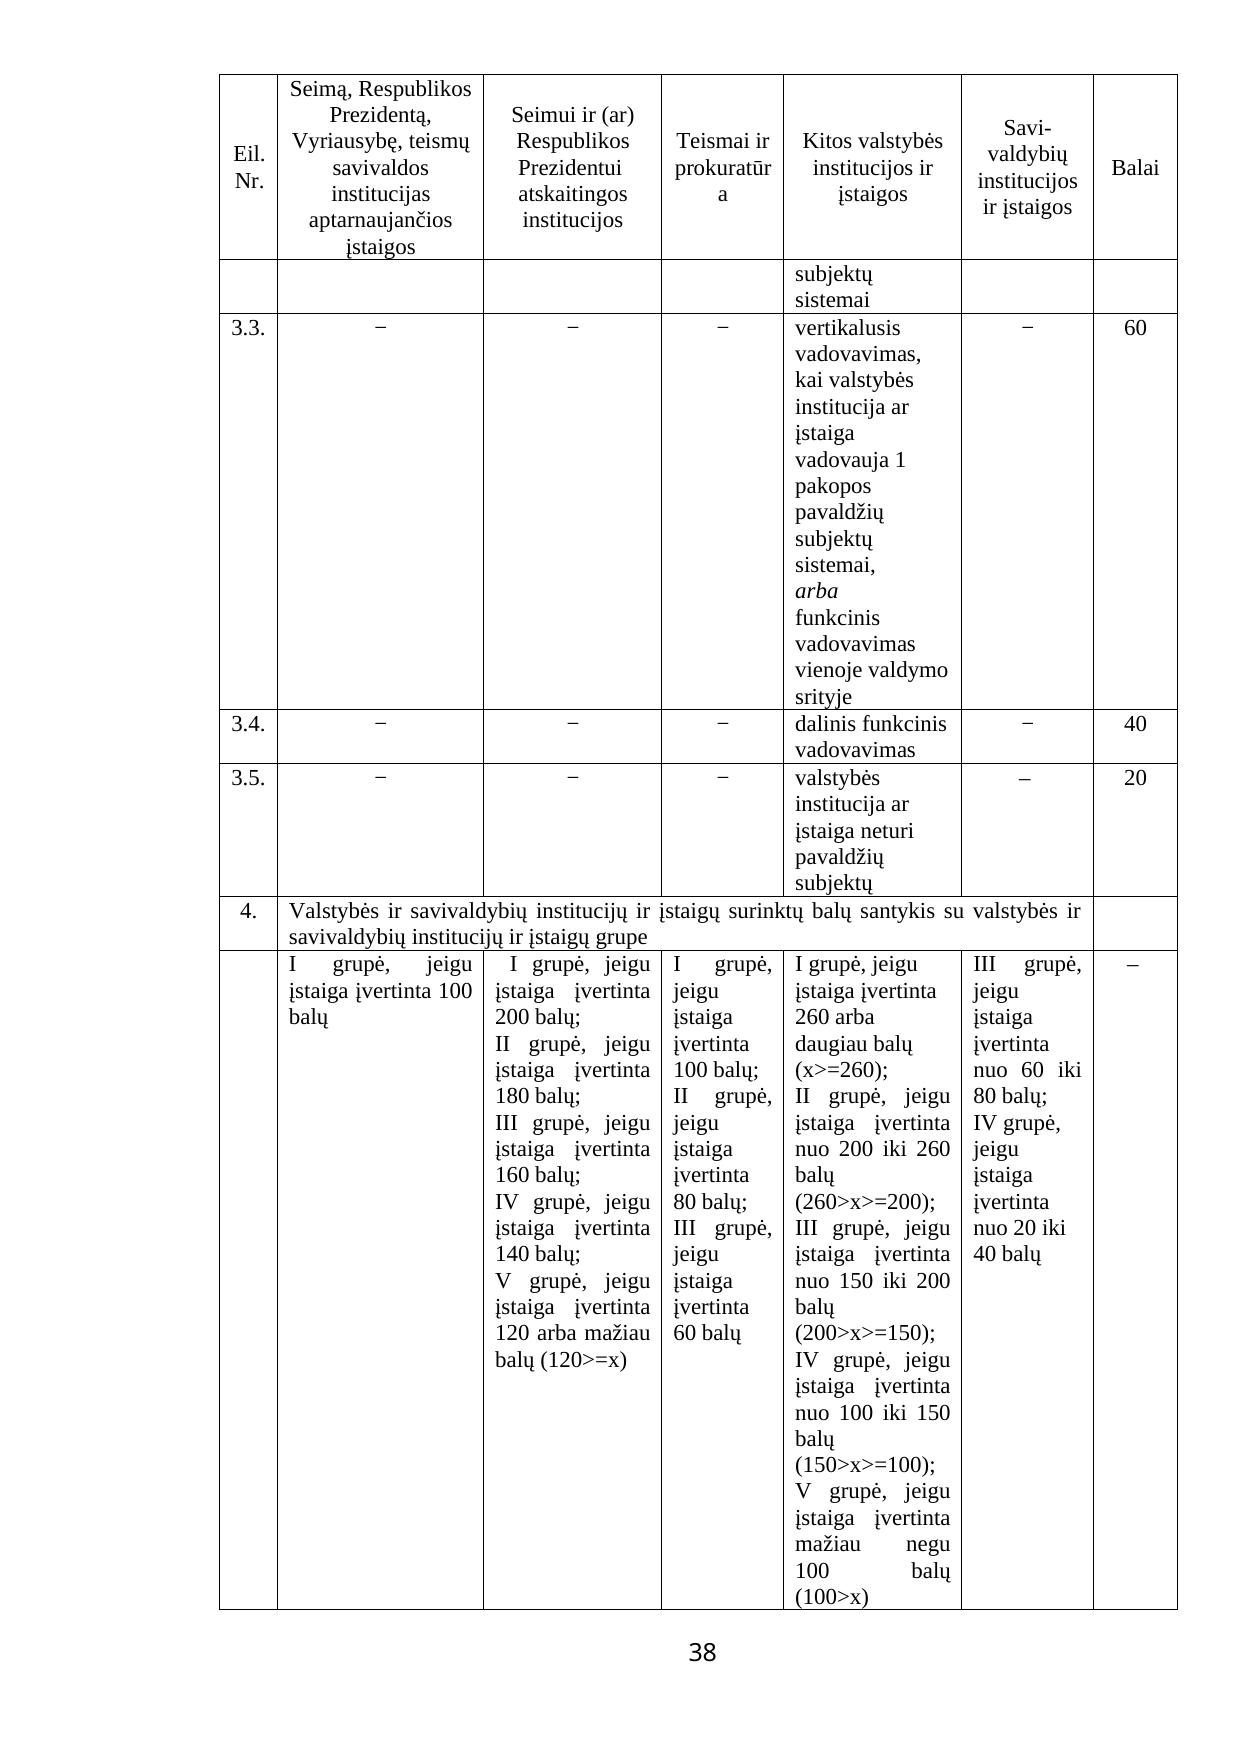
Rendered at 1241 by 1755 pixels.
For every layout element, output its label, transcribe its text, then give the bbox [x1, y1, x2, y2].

table_cell − [484, 764, 661, 896]
table_cell I grupė, jeigu įstaiga įvertinta 260 arba daugiau balų (x>=260); II grupė, jeigu įstaiga įvertinta nuo 200 iki 260 balų (260>x>=200); III grupė, jeigu įstaiga įvertinta nuo 150 iki 200 balų (200>x>=150); IV grupė, jeigu įstaiga įvertinta nuo 100 iki 150 balų (150>x>=100); V grupė, jeigu įstaiga įvertinta mažiau negu 100 balų (100>x) [784, 951, 961, 1609]
table_cell [220, 260, 277, 313]
table_cell − [962, 710, 1093, 763]
table_cell [484, 260, 661, 313]
table_cell − [484, 710, 661, 763]
table_cell I grupė, jeigu įstaiga įvertinta 100 balų; II grupė, jeigu įstaiga įvertinta 80 balų; III grupė, jeigu įstaiga įvertinta 60 balų [662, 951, 783, 1609]
table_cell 20 [1094, 764, 1177, 896]
table_cell [662, 260, 783, 313]
table_cell dalinis funkcinis vadovavimas [784, 710, 961, 763]
table_header Teismai ir prokuratūra [662, 75, 783, 259]
table_cell 3.3. [220, 314, 277, 709]
table_cell − [962, 314, 1093, 709]
table_cell 3.4. [220, 710, 277, 763]
table_cell [278, 260, 483, 313]
table_cell – [1094, 951, 1177, 1609]
table_cell 3.5. [220, 764, 277, 896]
table_header Seimą, Respublikos Prezidentą, Vyriausybę, teismų savivaldos institucijas aptarnaujančios įstaigos [278, 75, 483, 259]
table_cell 60 [1094, 314, 1177, 709]
table_cell valstybės institucija ar įstaiga neturi pavaldžių subjektų [784, 764, 961, 896]
table_cell – [962, 764, 1093, 896]
table_cell vertikalusis vadovavimas, kai valstybės institucija ar įstaiga vadovauja 1 pakopos pavaldžių subjektų sistemai, arba funkcinis vadovavimas vienoje valdymo srityje [784, 314, 961, 709]
table_header Kitos valstybės institucijos ir įstaigos [784, 75, 961, 259]
table_cell 40 [1094, 710, 1177, 763]
table_cell − [662, 314, 783, 709]
table_cell [220, 951, 277, 1609]
table_header Savi-valdybių institucijos ir įstaigos [962, 75, 1093, 259]
table_cell − [662, 764, 783, 896]
table_cell − [278, 764, 483, 896]
table_cell Valstybės ir savivaldybių institucijų ir įstaigų surinktų balų santykis su valstybės ir savivaldybių institucijų ir įstaigų grupe [278, 897, 1093, 949]
table_cell − [484, 314, 661, 709]
table_cell [1094, 260, 1177, 313]
table_header Seimui ir (ar) Respublikos Prezidentui atskaitingos institucijos [484, 75, 661, 259]
table_header Balai [1094, 75, 1177, 259]
table_cell − [278, 314, 483, 709]
table_cell subjektų sistemai [784, 260, 961, 313]
table_cell [962, 260, 1093, 313]
table_cell III grupė, jeigu įstaiga įvertinta nuo 60 iki 80 balų; IV grupė, jeigu įstaiga įvertinta nuo 20 iki 40 balų [962, 951, 1093, 1609]
table_cell − [662, 710, 783, 763]
table_header Eil. Nr. [220, 75, 277, 259]
table_cell [1094, 897, 1177, 949]
table_cell I grupė, jeigu įstaiga įvertinta 200 balų; II grupė, jeigu įstaiga įvertinta 180 balų; III grupė, jeigu įstaiga įvertinta 160 balų; IV grupė, jeigu įstaiga įvertinta 140 balų; V grupė, jeigu įstaiga įvertinta 120 arba mažiau balų (120>=x) [484, 951, 661, 1609]
table_cell − [278, 710, 483, 763]
table_cell 4. [220, 897, 277, 949]
table_cell I grupė, jeigu įstaiga įvertinta 100 balų [278, 951, 483, 1609]
